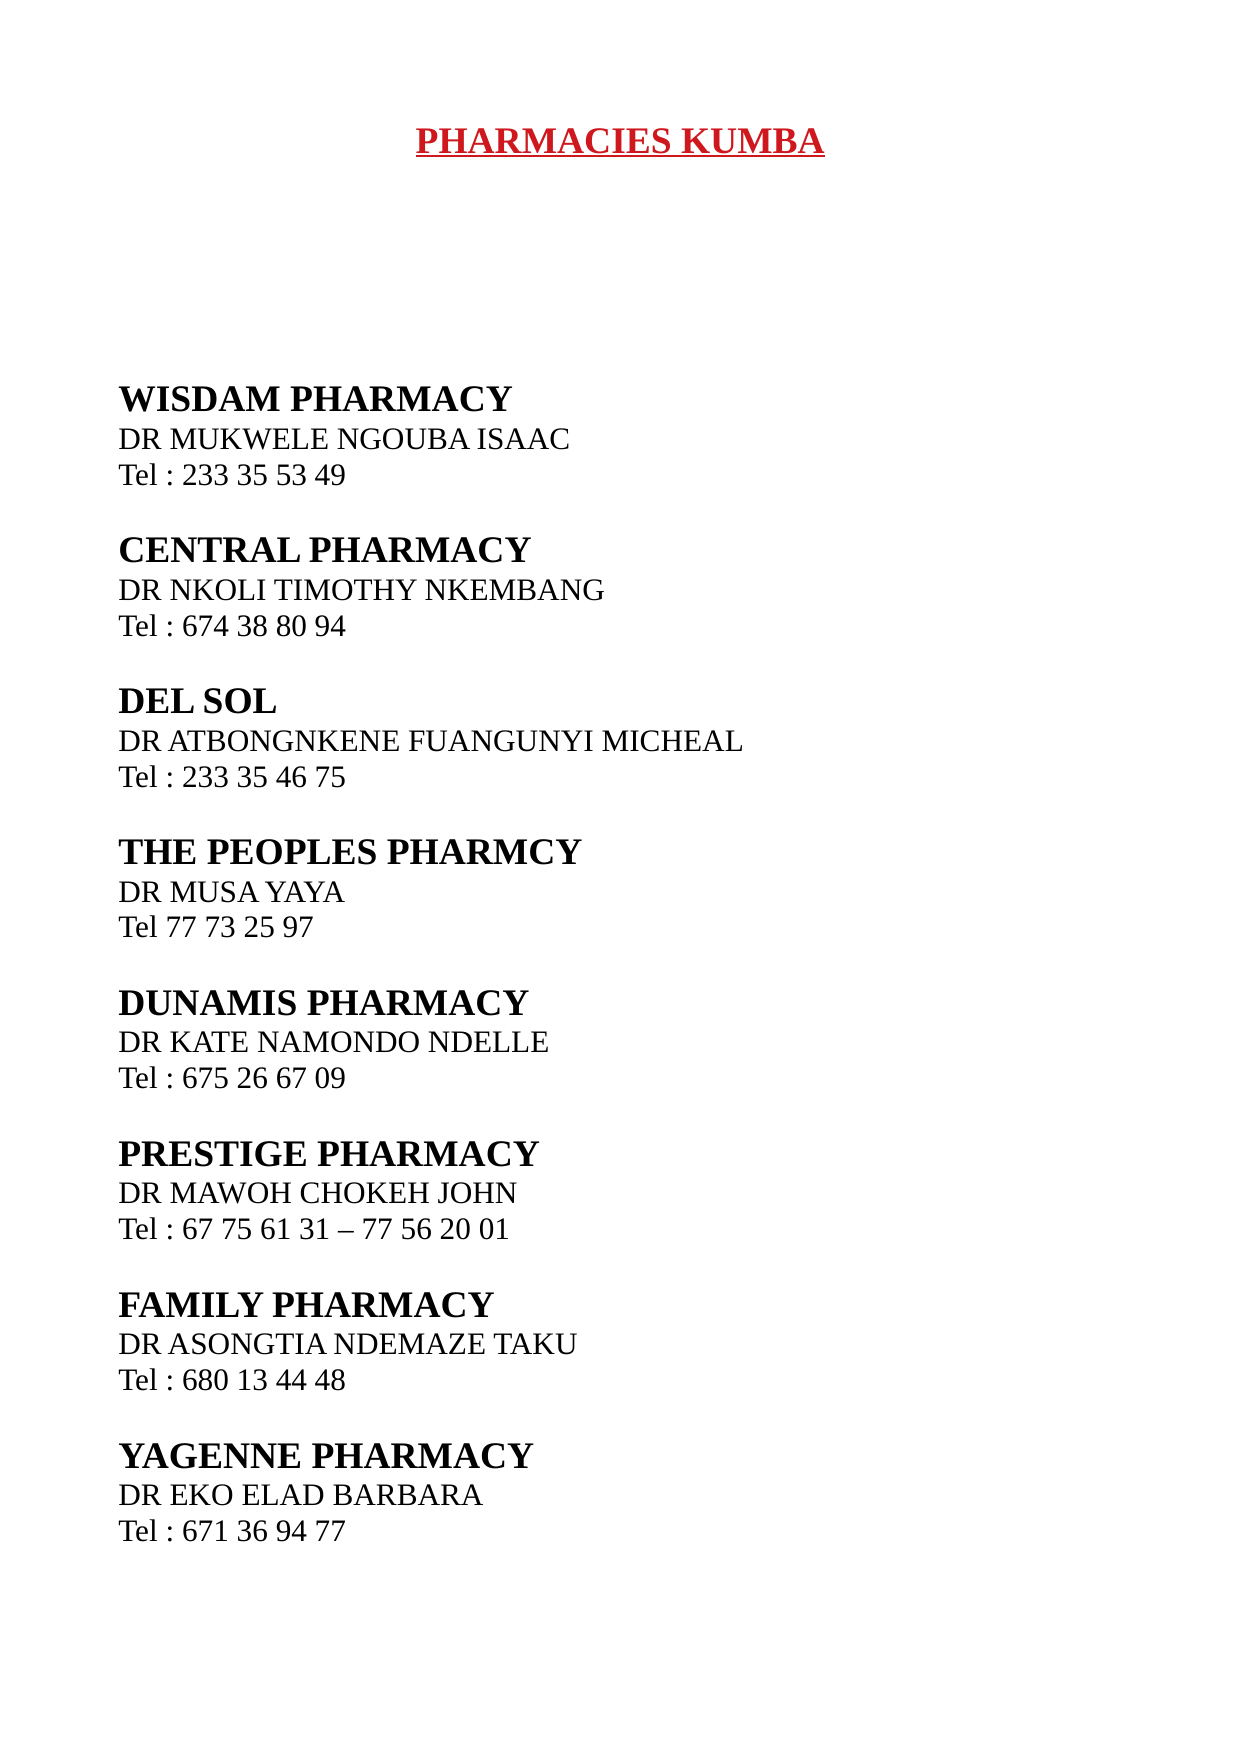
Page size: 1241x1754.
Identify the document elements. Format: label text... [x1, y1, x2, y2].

text DR EKO ELAD BARBARA [118, 1477, 1122, 1512]
text Tel 77 73 25 97 [118, 909, 1122, 945]
text DR ATBONGNKENE FUANGUNYI MICHEAL [118, 722, 1122, 758]
text Tel : 674 38 80 94 [118, 607, 1122, 643]
text PHARMACIES KUMBA [118, 118, 1122, 161]
text Tel : 675 26 67 09 [118, 1060, 1122, 1096]
text THE PEOPLES PHARMCY [118, 830, 1122, 873]
text PRESTIGE PHARMACY [118, 1132, 1122, 1175]
text Tel : 233 35 46 75 [118, 758, 1122, 794]
text DR MUSA YAYA [118, 873, 1122, 909]
text Tel : 680 13 44 48 [118, 1362, 1122, 1397]
text DR ASONGTIA NDEMAZE TAKU [118, 1326, 1122, 1362]
text FAMILY PHARMACY [118, 1282, 1122, 1326]
text DR KATE NAMONDO NDELLE [118, 1024, 1122, 1060]
text Tel : 233 35 53 49 [118, 456, 1122, 492]
text DR NKOLI TIMOTHY NKEMBANG [118, 571, 1122, 607]
text Tel : 67 75 61 31 – 77 56 20 01 [118, 1211, 1122, 1247]
text DEL SOL [118, 679, 1122, 722]
text CENTRAL PHARMACY [118, 528, 1122, 571]
text WISDAM PHARMACY [118, 377, 1122, 420]
text DR MUKWELE NGOUBA ISAAC [118, 420, 1122, 456]
text DR MAWOH CHOKEH JOHN [118, 1175, 1122, 1211]
text DUNAMIS PHARMACY [118, 981, 1122, 1024]
text Tel : 671 36 94 77 [118, 1512, 1122, 1548]
text YAGENNE PHARMACY [118, 1433, 1122, 1477]
